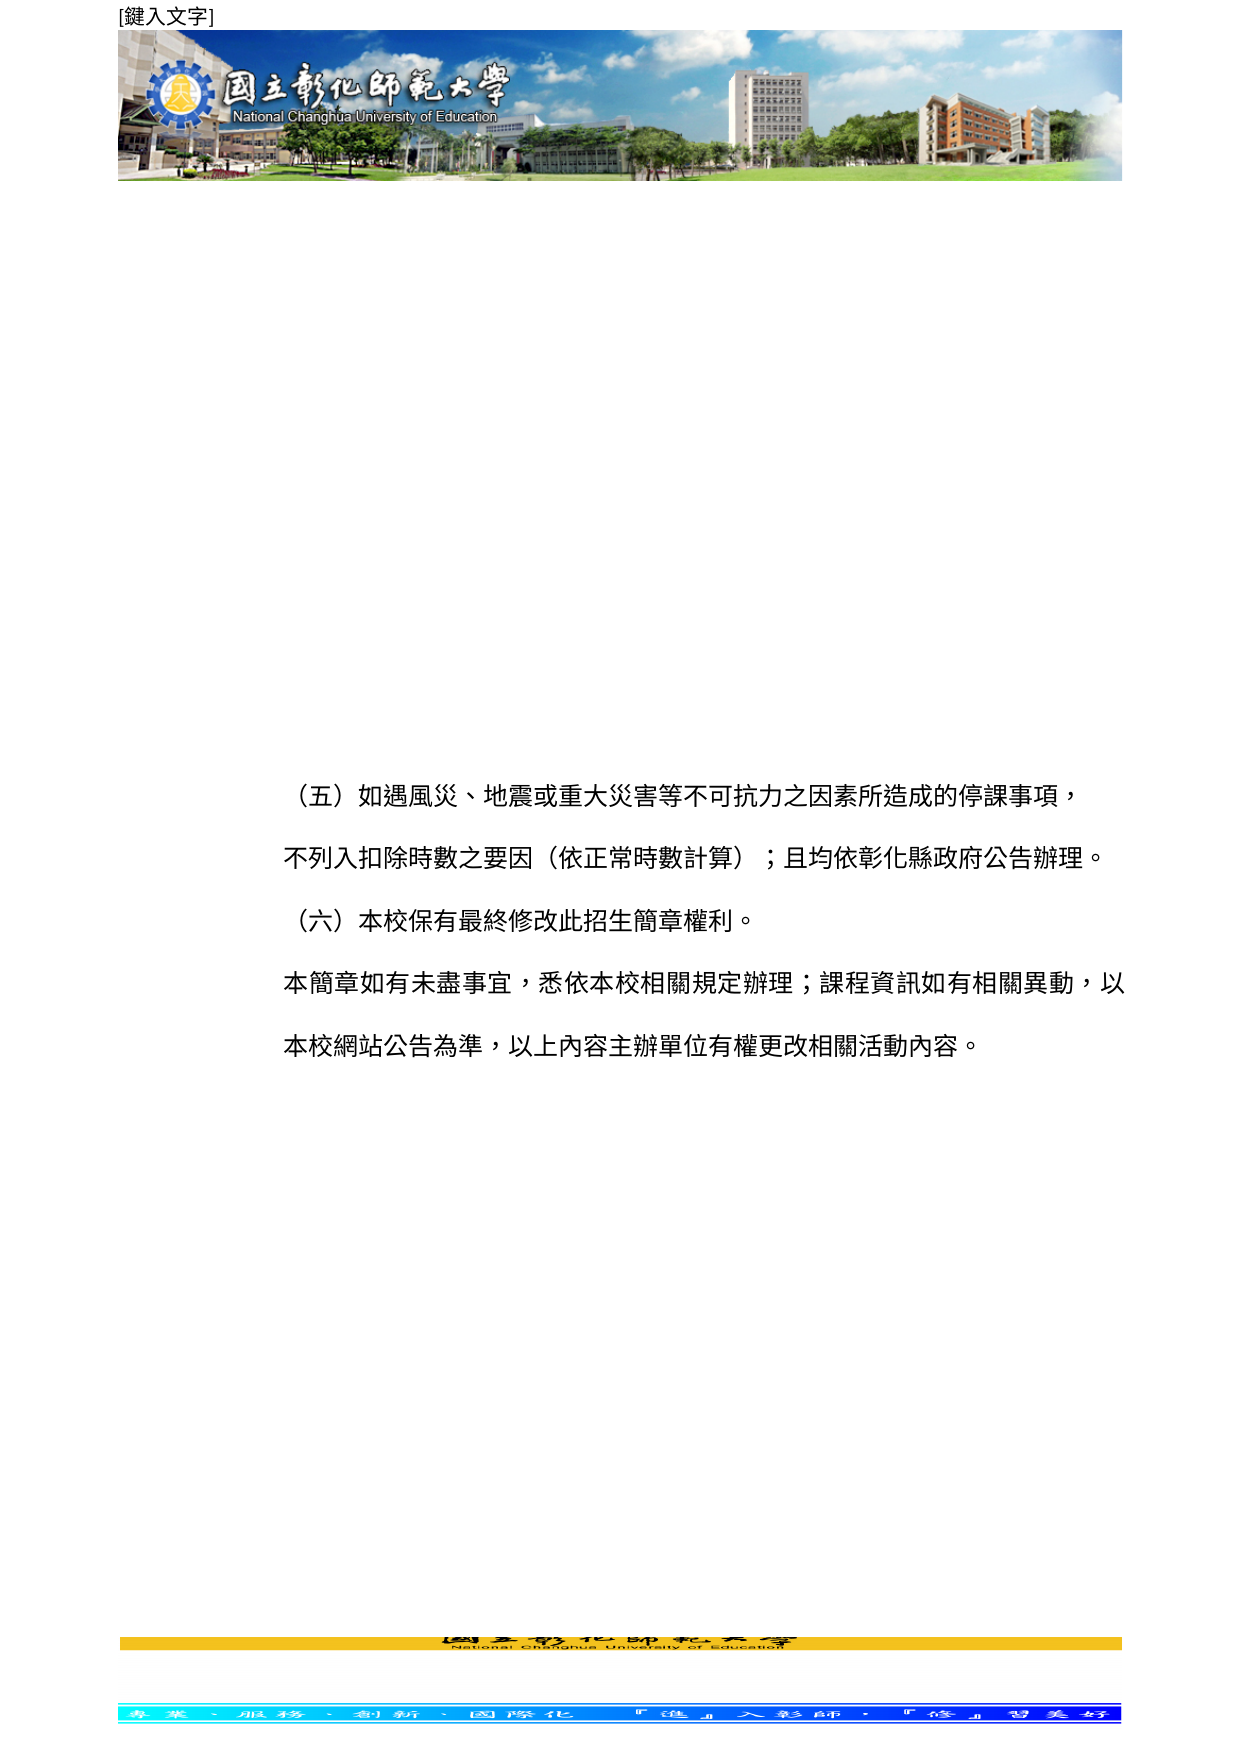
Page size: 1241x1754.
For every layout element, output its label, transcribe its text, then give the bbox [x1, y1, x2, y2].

table_cell （五）如遇風災、地震或重大災害等不可抗力之因素所造成的停課事項， 不列入扣除時數之要因（依正常時數計算）；且均依彰化縣政府公告辦理。 （六）本校保有最終修改此招生簡章權利。 本簡章如有未盡事宜，悉依本校相關規定辦理；課程資訊如有相關異動，以本校網站公告為準，以上內容主辦單位有權更改相關活動內容。 [272, 753, 1136, 1065]
table_cell [104, 753, 272, 1065]
